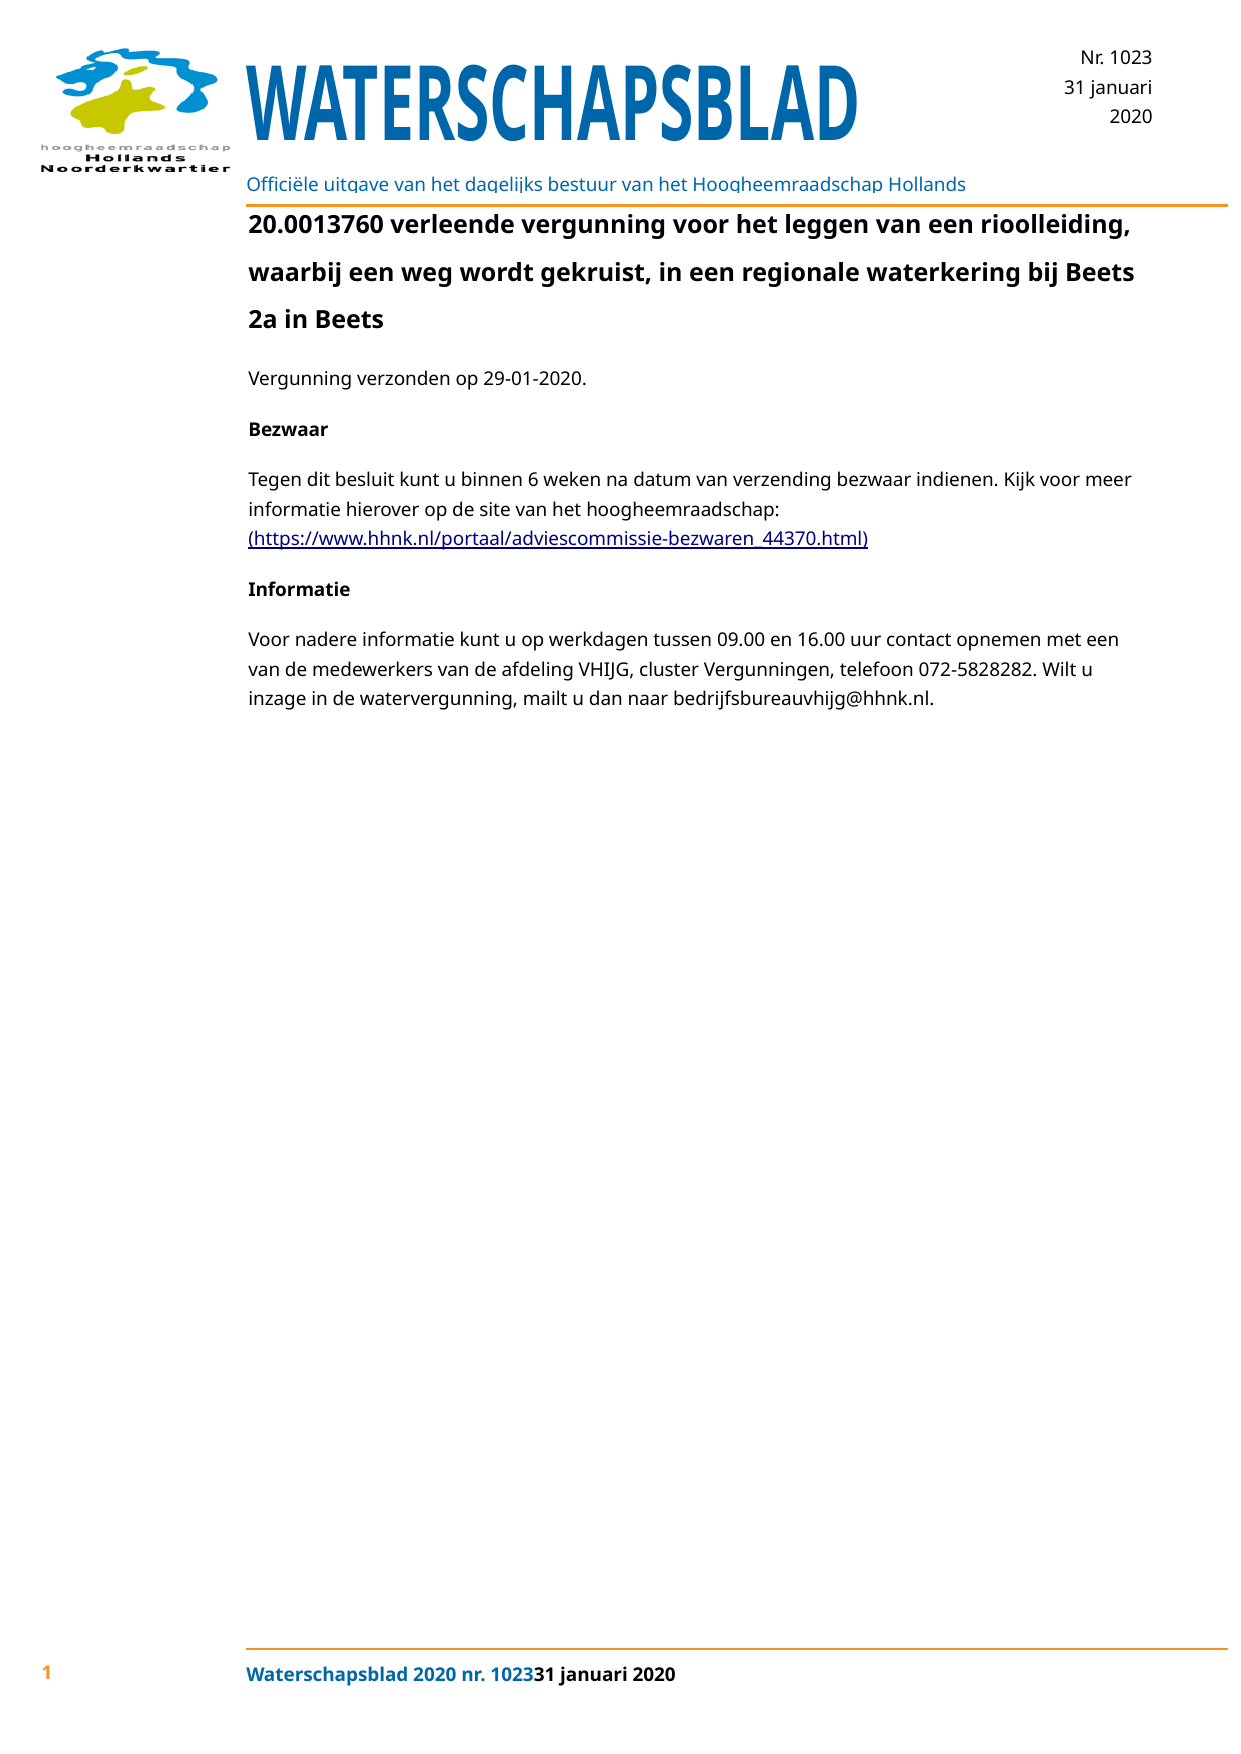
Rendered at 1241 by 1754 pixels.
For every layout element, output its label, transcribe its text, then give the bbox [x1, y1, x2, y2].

text Voor nadere informatie kunt u op werkdagen tussen 09.00 en 16.00 uur contact opnemen met een van de medewerkers van de afdeling VHIJG, cluster Vergunningen, telefoon 072-5828282. Wilt u inzage in de watervergunning, mailt u dan naar bedrijfsbureauvhijg@hhnk.nl. [248, 626, 1152, 711]
picture [41, 47, 231, 172]
text 20.0013760 verleende vergunning voor het leggen van een rioolleiding, waarbij een weg wordt gekruist, in een regionale waterkering bij Beets 2a in Beets [248, 207, 1152, 336]
text Vergunning verzonden op 29-01-2020. [248, 366, 1152, 391]
text Informatie [248, 576, 1152, 602]
text Bezwaar [248, 416, 1152, 442]
text Tegen dit besluit kunt u binnen 6 weken na datum van verzending bezwaar indienen. Kijk voor meer informatie hierover op de site van het hoogheemraadschap: (https://www.hhnk.nl/portaal/adviescommissie-bezwaren_44370.html) [248, 466, 1152, 551]
